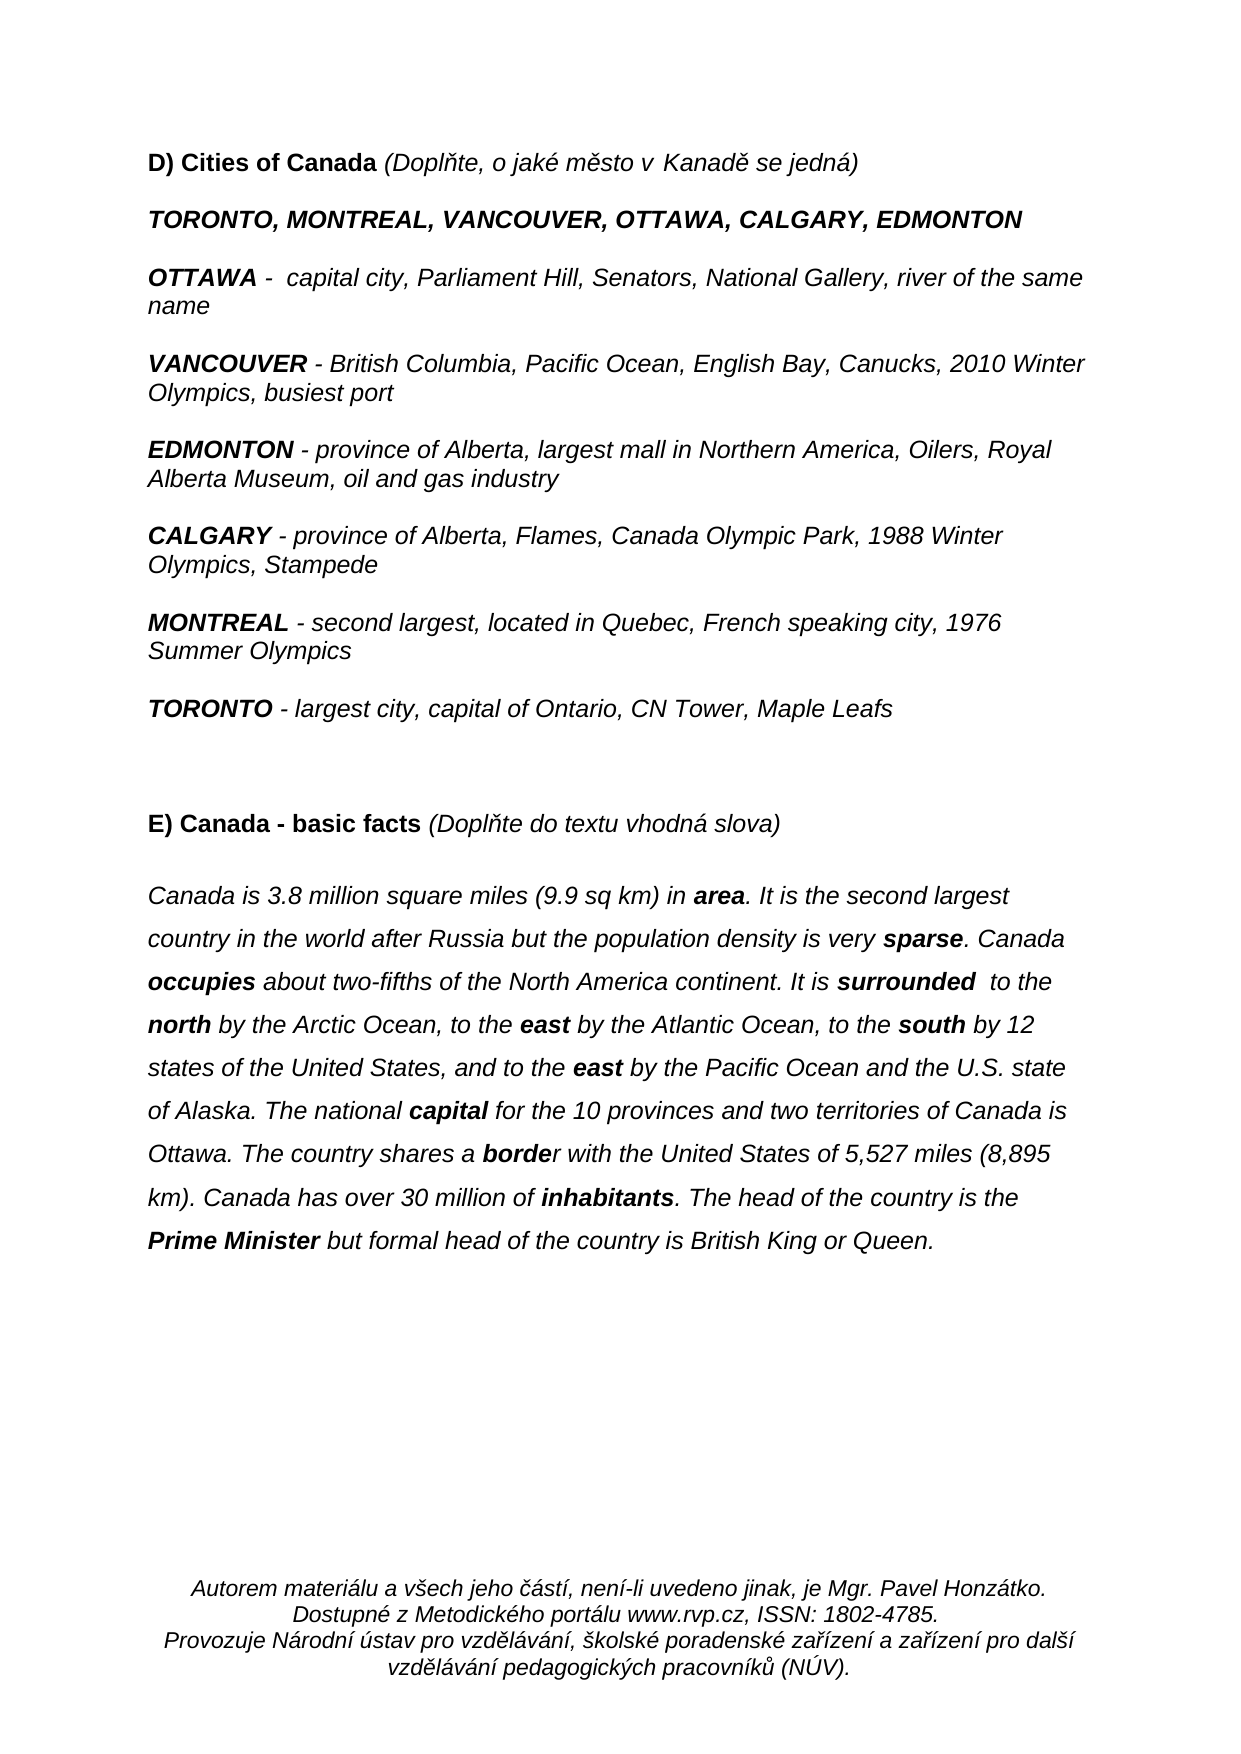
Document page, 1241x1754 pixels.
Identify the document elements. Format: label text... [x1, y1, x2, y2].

text EDMONTON - province of Alberta, largest mall in Northern America, Oilers, Royal Alberta Museum, oil and gas industry [148, 435, 1093, 493]
text VANCOUVER - British Columbia, Pacific Ocean, English Bay, Canucks, 2010 Winter Olympics, busiest port [148, 349, 1093, 406]
text OTTAWA - capital city, Parliament Hill, Senators, National Gallery, river of the same name [148, 263, 1093, 320]
text Canada is 3.8 million square miles (9.9 sq km) in area. It is the second largest country in the world after Russia but the population density is very sparse. Canada occupies about two-fifths of the North America continent. It is surrounded to the north by the Arctic Ocean, to the east by the Atlantic Ocean, to the south by 12 states of the United States, and to the east by the Pacific Ocean and the U.S. state of Alaska. The national capital for the 10 provinces and two territories of Canada is Ottawa. The country shares a border with the United States of 5,527 miles (8,895 km). Canada has over 30 million of inhabitants. The head of the country is the Prime Minister but formal head of the country is British King or Queen. [148, 838, 1093, 1298]
text MONTREAL - second largest, located in Quebec, French speaking city, 1976 Summer Olympics [148, 608, 1093, 665]
text TORONTO, MONTREAL, VANCOUVER, OTTAWA, CALGARY, EDMONTON [148, 205, 1093, 234]
text CALGARY - province of Alberta, Flames, Canada Olympic Park, 1988 Winter Olympics, Stampede [148, 521, 1093, 579]
text D) Cities of Canada (Doplňte, o jaké město v Kanadě se jedná) [148, 148, 1093, 176]
text TORONTO - largest city, capital of Ontario, CN Tower, Maple Leafs [148, 694, 1093, 723]
text E) Canada - basic facts (Doplňte do textu vhodná slova) [148, 809, 1093, 838]
